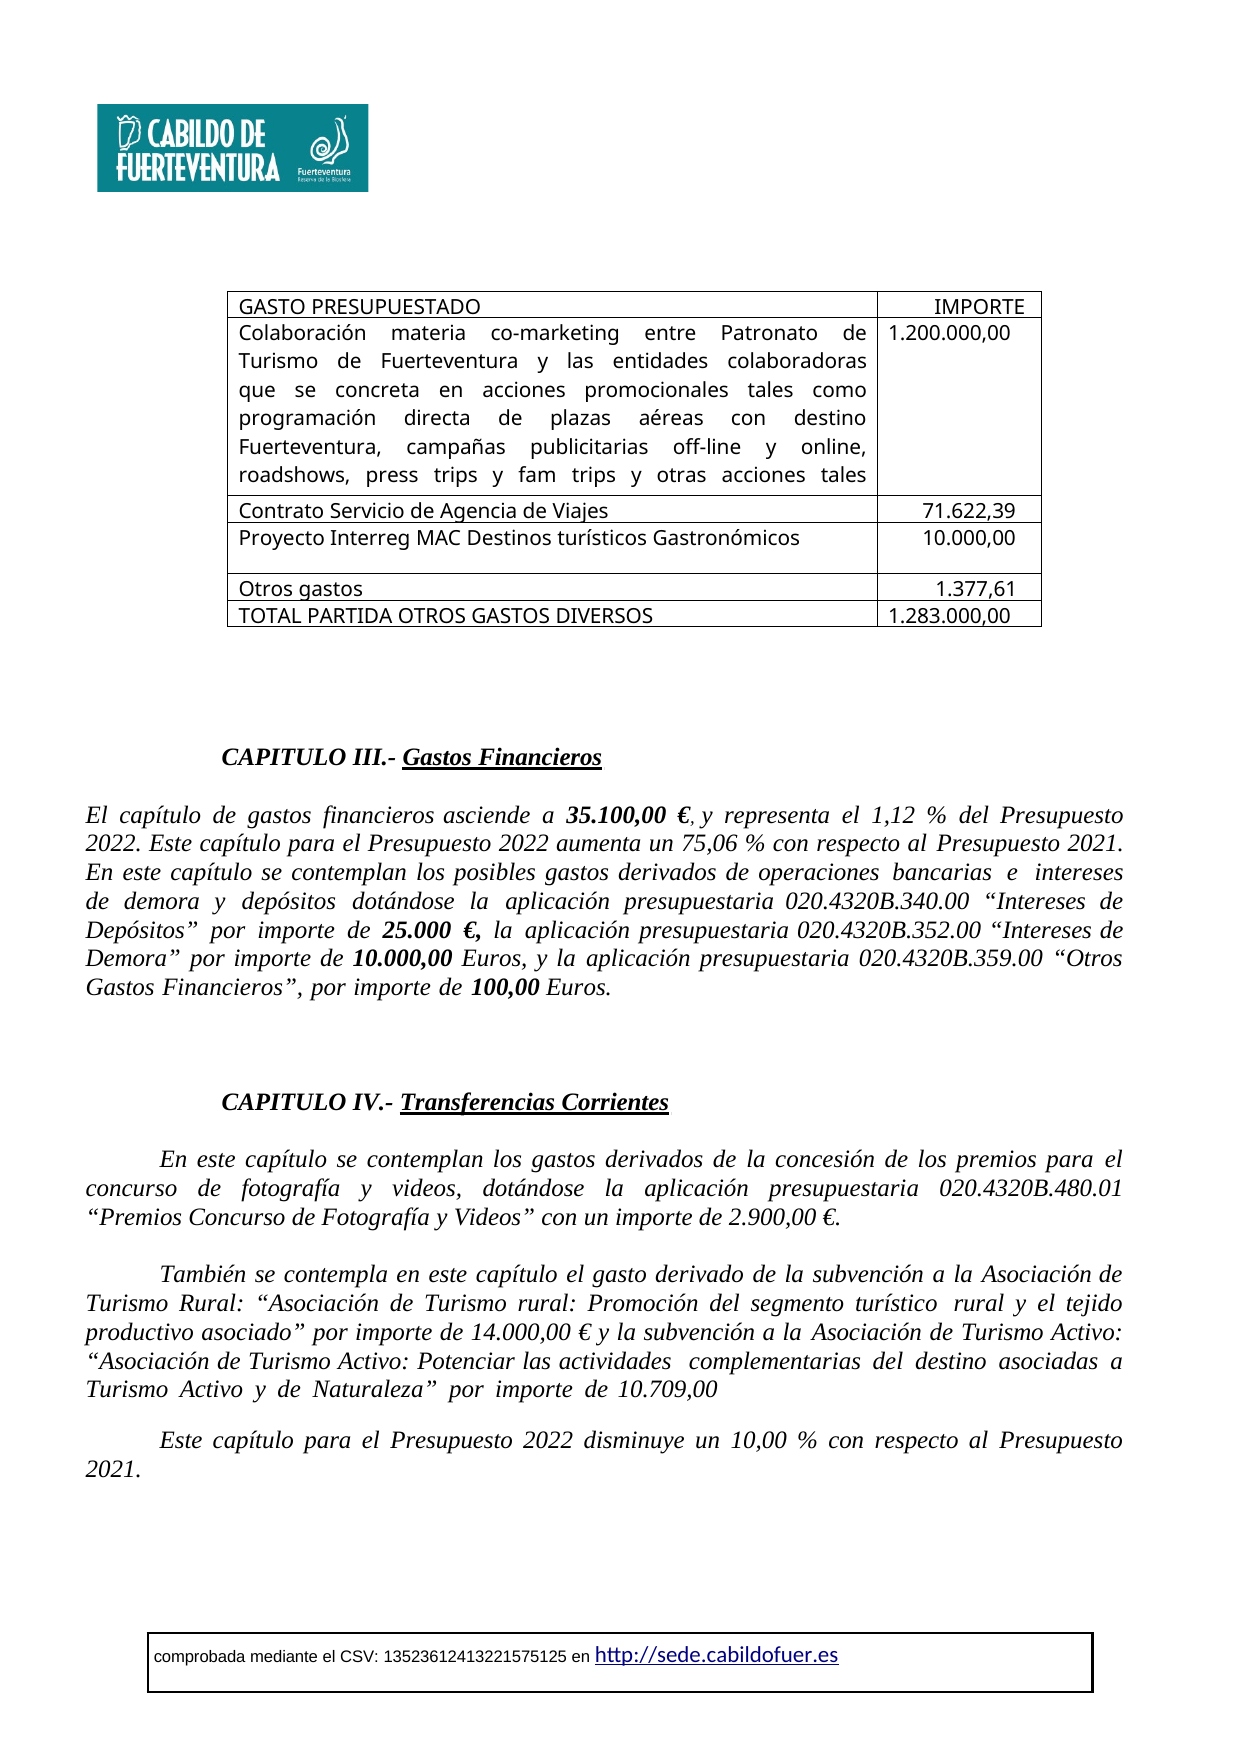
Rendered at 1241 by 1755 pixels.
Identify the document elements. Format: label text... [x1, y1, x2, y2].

table_header GASTO PRESUPUESTADO [228, 292, 877, 317]
subtitle CAPITULO III.- Gastos Financieros [221, 742, 1134, 771]
text El capítulo de gastos financieros asciende a 35.100,00 €, y representa el 1,12 % del Presupuesto 2022. Este capítulo para el Presupuesto 2022 aumenta un 75,06 % con respecto al Presupuesto 2021. En este capítulo se contemplan los posibles gastos derivados de operaciones bancarias e intereses de demora y depósitos dotándose la aplicación presupuestaria 020.4320B.340.00 “Intereses de Depósitos” por importe de 25.000 €, la aplicación presupuestaria 020.4320B.352.00 “Intereses de Demora” por importe de 10.000,00 Euros, y la aplicación presupuestaria 020.4320B.359.00 “Otros Gastos Financieros”, por importe de 100,00 Euros. [85, 800, 1123, 1001]
subtitle CAPITULO IV.- Transferencias Corrientes [221, 1087, 1134, 1116]
text En este capítulo se contemplan los gastos derivados de la concesión de los premios para el concurso de fotografía y videos, dotándose la aplicación presupuestaria 020.4320B.480.01 “Premios Concurso de Fotografía y Videos” con un importe de 2.900,00 €. [85, 1144, 1123, 1231]
table_cell 1.377,61 [878, 574, 1041, 600]
text También se contempla en este capítulo el gasto derivado de la subvención a la Asociación de Turismo Rural: “Asociación de Turismo rural: Promoción del segmento turístico rural y el tejido productivo asociado” por importe de 14.000,00 € y la subvención a la Asociación de Turismo Activo: “Asociación de Turismo Activo: Potenciar las actividades complementarias del destino asociadas a Turismo Activo y de Naturaleza” por importe de 10.709,00 [85, 1259, 1123, 1403]
table_cell 1.200.000,00 [878, 318, 1041, 495]
table_cell Colaboración materia co-marketing entre Patronato de Turismo de Fuerteventura y las entidades colaboradoras que se concreta en acciones promocionales tales como programación directa de plazas aéreas con destino Fuerteventura, campañas publicitarias off-line y online, roadshows, press trips y fam trips y otras acciones tales como rotulaciones de aeronaves etc [228, 318, 877, 495]
table_cell Otros gastos [228, 574, 877, 600]
text Este capítulo para el Presupuesto 2022 disminuye un 10,00 % con respecto al Presupuesto 2021. [85, 1425, 1123, 1482]
table_cell Contrato Servicio de Agencia de Viajes [228, 496, 877, 522]
table_cell Proyecto Interreg MAC Destinos turísticos Gastronómicos [228, 523, 877, 573]
table_cell 71.622,39 [878, 496, 1041, 522]
table_header IMPORTE [878, 292, 1041, 317]
table_cell 10.000,00 [878, 523, 1041, 573]
table_cell 1.283.000,00 [878, 601, 1041, 626]
table_cell TOTAL PARTIDA OTROS GASTOS DIVERSOS [228, 601, 877, 626]
